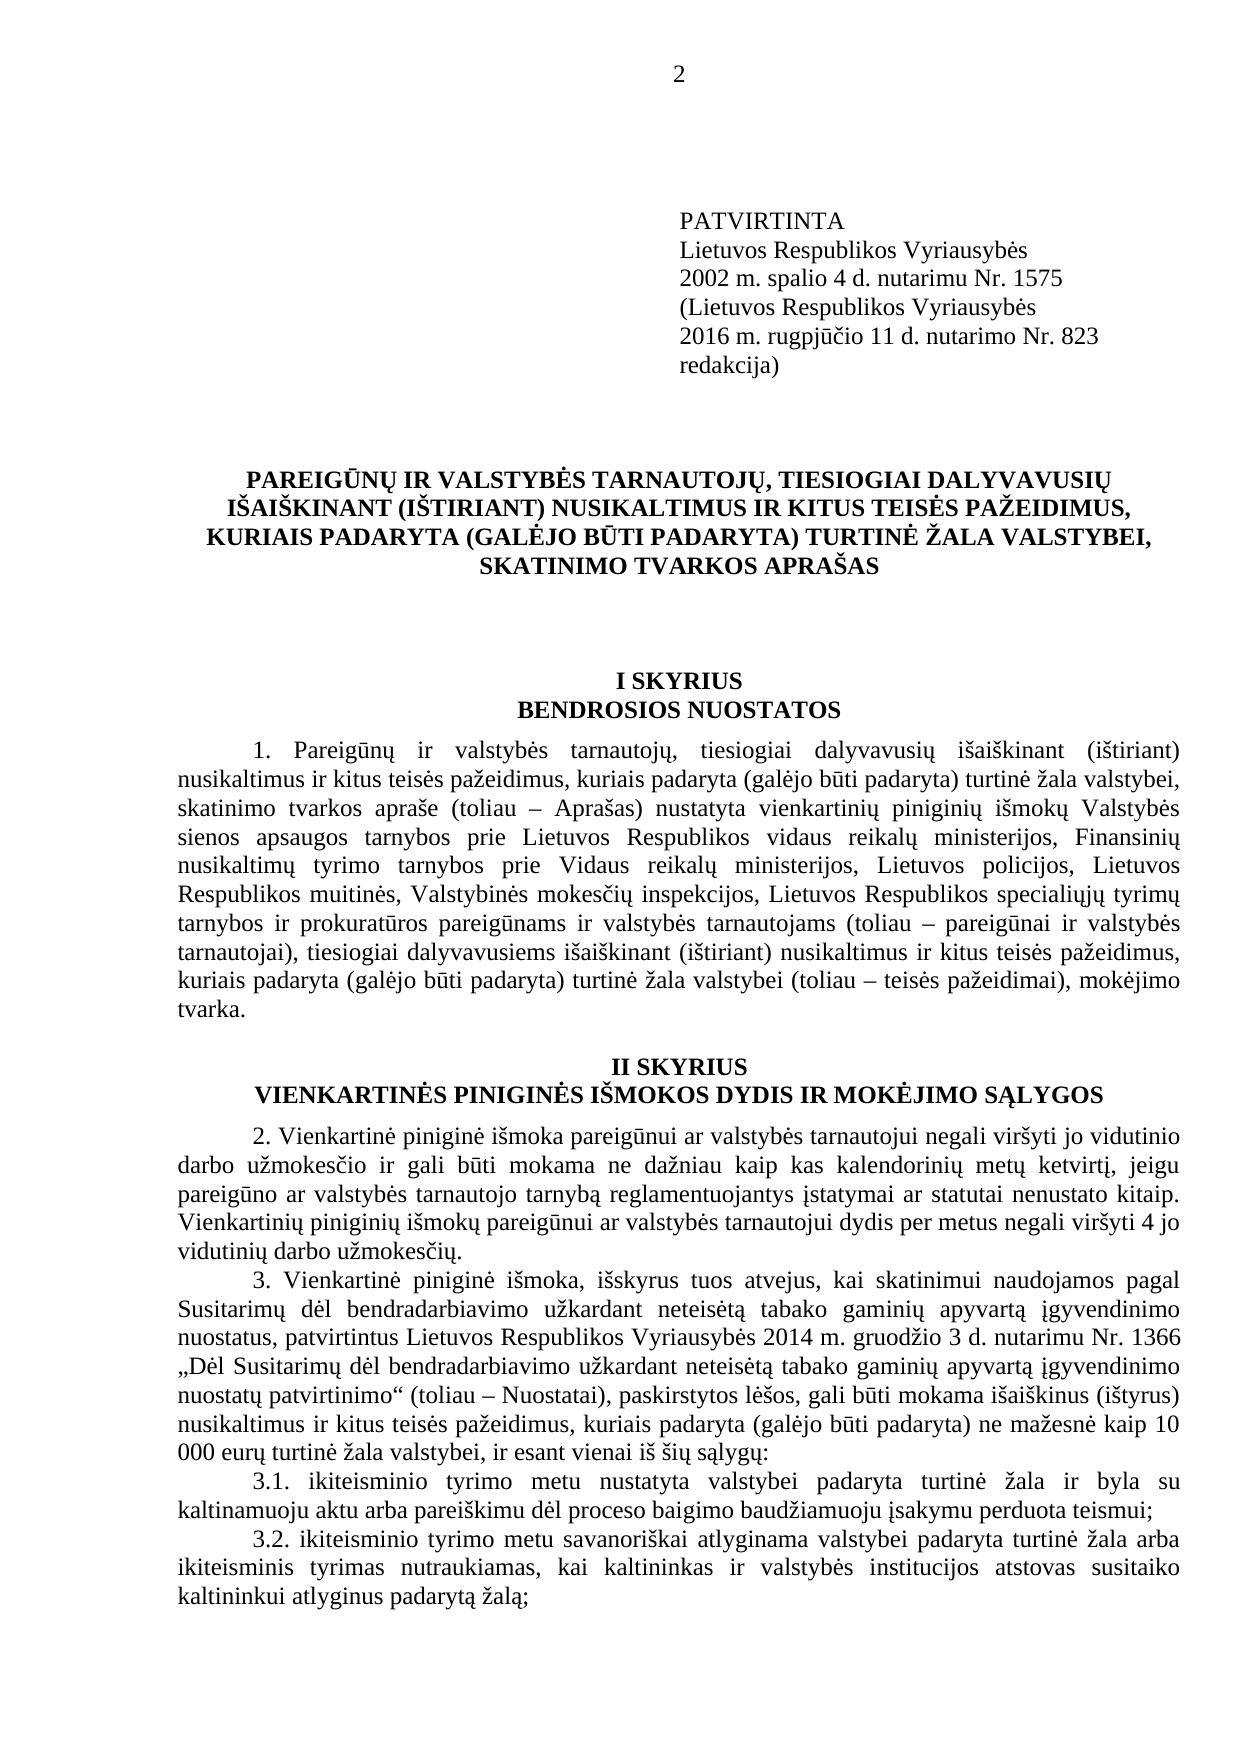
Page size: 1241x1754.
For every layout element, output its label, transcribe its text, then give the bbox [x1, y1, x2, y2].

text BENDROSIOS NUOSTATOS [177, 695, 1181, 723]
text PATVIRTINTA Lietuvos Respublikos Vyriausybės 2002 m. spalio 4 d. nutarimu Nr. 1575 (Lietuvos Respublikos Vyriausybės 2016 m. rugpjūčio 11 d. nutarimo Nr. 823 redakcija) [679, 206, 1181, 378]
text II SKYRIUS [177, 1052, 1181, 1080]
text VIENKARTINĖS PINIGINĖS IŠMOKOS DYDIS IR MOKĖJIMO SĄLYGOS [177, 1080, 1181, 1109]
text 2. Vienkartinė piniginė išmoka pareigūnui ar valstybės tarnautojui negali viršyti jo vidutinio darbo užmokesčio ir gali būti mokama ne dažniau kaip kas kalendorinių metų ketvirtį, jeigu pareigūno ar valstybės tarnautojo tarnybą reglamentuojantys įstatymai ar statutai nenustato kitaip. Vienkartinių piniginių išmokų pareigūnui ar valstybės tarnautojui dydis per metus negali viršyti 4 jo vidutinių darbo užmokesčių. [177, 1121, 1181, 1265]
text 1. Pareigūnų ir valstybės tarnautojų, tiesiogiai dalyvavusių išaiškinant (ištiriant) nusikaltimus ir kitus teisės pažeidimus, kuriais padaryta (galėjo būti padaryta) turtinė žala valstybei, skatinimo tvarkos apraše (toliau – Aprašas) nustatyta vienkartinių piniginių išmokų Valstybės sienos apsaugos tarnybos prie Lietuvos Respublikos vidaus reikalų ministerijos, Finansinių nusikaltimų tyrimo tarnybos prie Vidaus reikalų ministerijos, Lietuvos policijos, Lietuvos Respublikos muitinės, Valstybinės mokesčių inspekcijos, Lietuvos Respublikos specialiųjų tyrimų tarnybos ir prokuratūros pareigūnams ir valstybės tarnautojams (toliau – pareigūnai ir valstybės tarnautojai), tiesiogiai dalyvavusiems išaiškinant (ištiriant) nusikaltimus ir kitus teisės pažeidimus, kuriais padaryta (galėjo būti padaryta) turtinė žala valstybei (toliau – teisės pažeidimai), mokėjimo tvarka. [177, 735, 1181, 1023]
text 3. Vienkartinė piniginė išmoka, išskyrus tuos atvejus, kai skatinimui naudojamos pagal Susitarimų dėl bendradarbiavimo užkardant neteisėtą tabako gaminių apyvartą įgyvendinimo nuostatus, patvirtintus Lietuvos Respublikos Vyriausybės 2014 m. gruodžio 3 d. nutarimu Nr. 1366 „Dėl Susitarimų dėl bendradarbiavimo užkardant neteisėtą tabako gaminių apyvartą įgyvendinimo nuostatų patvirtinimo“ (toliau – Nuostatai), paskirstytos lėšos, gali būti mokama išaiškinus (ištyrus) nusikaltimus ir kitus teisės pažeidimus, kuriais padaryta (galėjo būti padaryta) ne mažesnė kaip 10 000 eurų turtinė žala valstybei, ir esant vienai iš šių sąlygų: [177, 1265, 1181, 1466]
text I SKYRIUS [177, 666, 1181, 695]
text 3.1. ikiteisminio tyrimo metu nustatyta valstybei padaryta turtinė žala ir byla su kaltinamuoju aktu arba pareiškimu dėl proceso baigimo baudžiamuoju įsakymu perduota teismui; [177, 1466, 1181, 1524]
text 3.2. ikiteisminio tyrimo metu savanoriškai atlyginama valstybei padaryta turtinė žala arba ikiteisminis tyrimas nutraukiamas, kai kaltininkas ir valstybės institucijos atstovas susitaiko kaltininkui atlyginus padarytą žalą; [177, 1524, 1181, 1610]
text PAREIGŪNŲ IR VALSTYBĖS TARNAUTOJŲ, TIESIOGIAI DALYVAVUSIŲ IŠAIŠKINANT (IŠTIRIANT) NUSIKALTIMUS IR KITUS TEISĖS PAŽEIDIMUS, KURIAIS PADARYTA (GALĖJO BŪTI PADARYTA) TURTINĖ ŽALA VALSTYBEI, SKATINIMO TVARKOS APRAŠAS [177, 465, 1181, 580]
